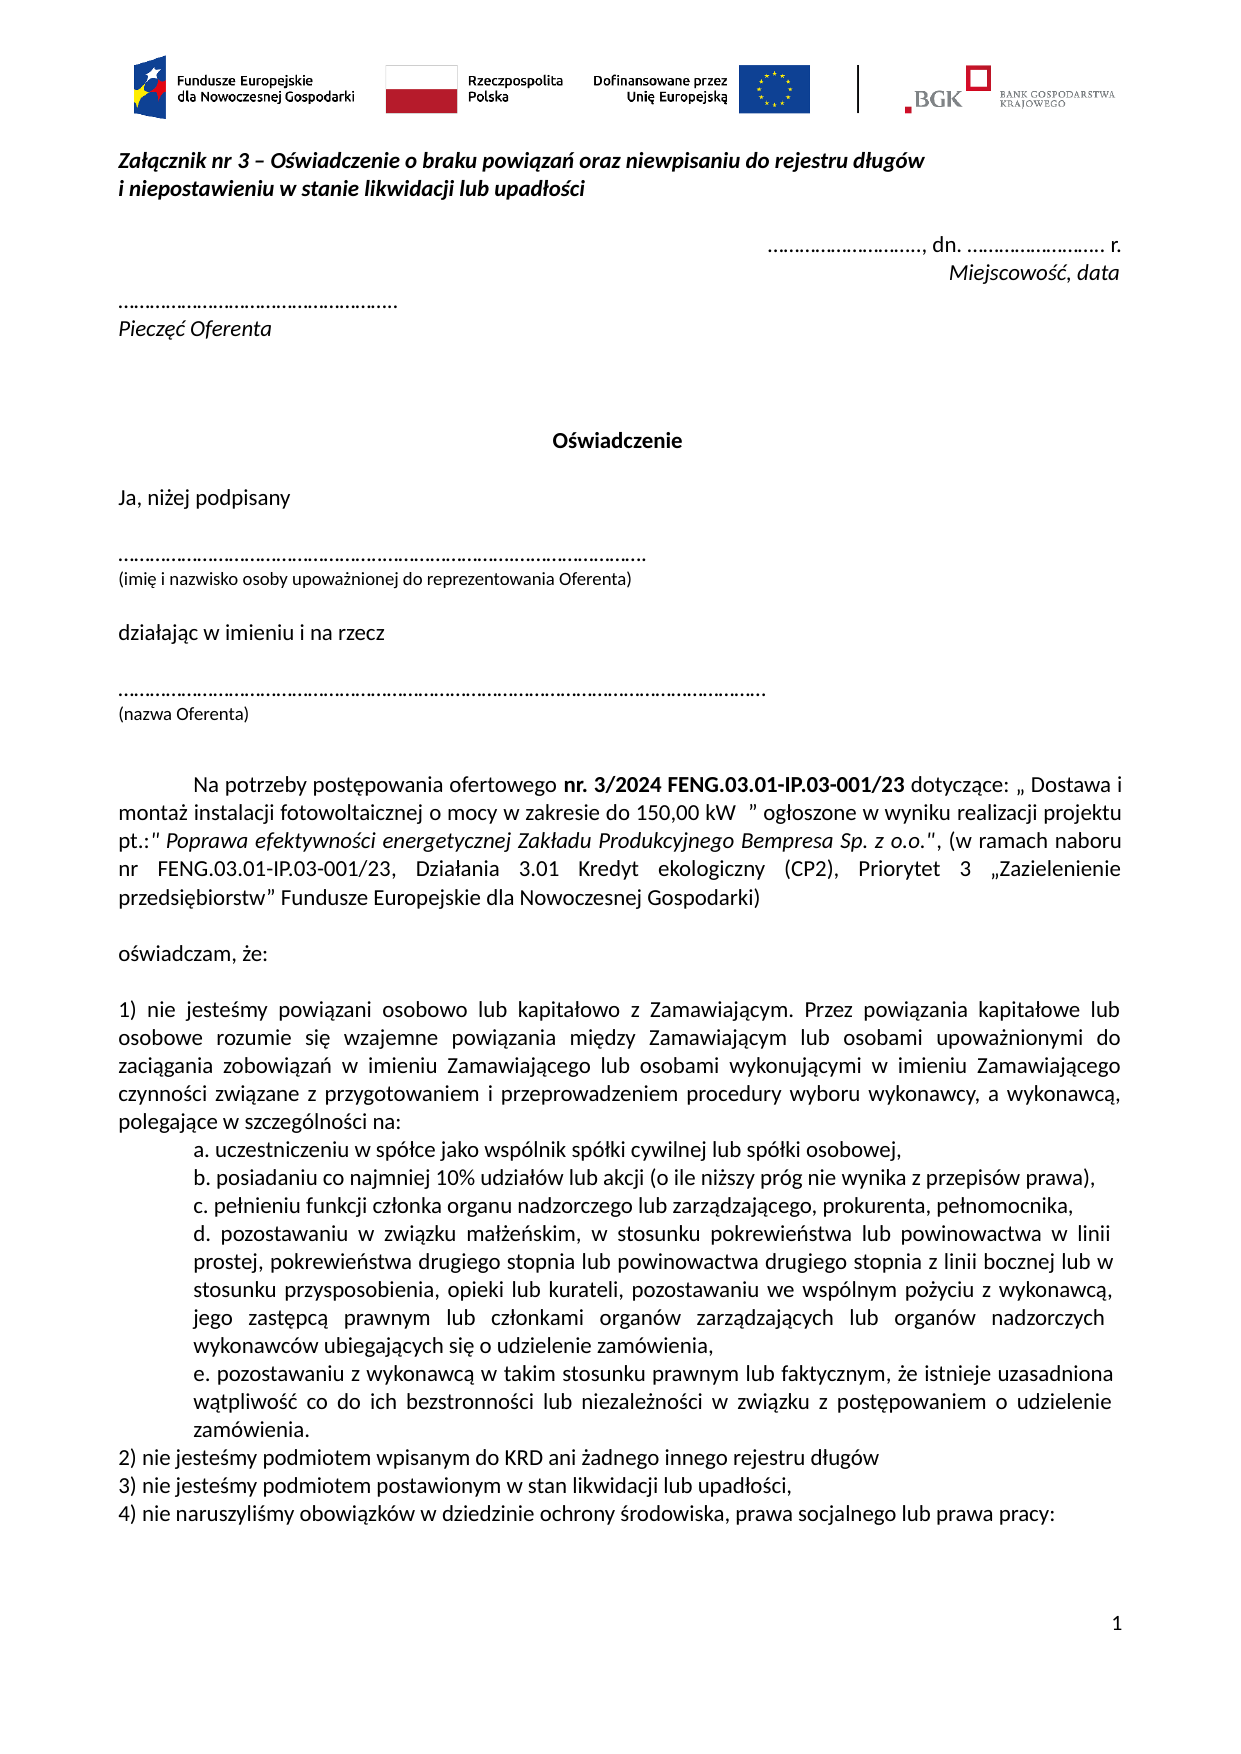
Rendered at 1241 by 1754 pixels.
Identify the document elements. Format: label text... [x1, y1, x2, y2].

text działając w imieniu i na rzecz [118, 618, 1122, 646]
text …………………………………………………………………………………………………………… [118, 674, 1122, 702]
text Na potrzeby postępowania ofertowego nr. 3/2024 FENG.03.01-IP.03-001/23 dotyczące: „ Dostawa i montaż instalacji fotowoltaicznej o mocy w zakresie do 150,00 kW ” ogłoszone w wyniku realizacji projektu pt.:" Poprawa efektywności energetycznej Zakładu Produkcyjnego Bempresa Sp. z o.o.", (w ramach naboru nr FENG.03.01-IP.03-001/23, Działania 3.01 Kredyt ekologiczny (CP2), Priorytet 3 „Zazielenienie przedsiębiorstw” Fundusze Europejskie dla Nowoczesnej Gospodarki) [118, 771, 1122, 911]
text (nazwa Oferenta) [118, 702, 1122, 725]
text Miejscowość, data [118, 258, 1122, 287]
text Oświadczenie [118, 427, 1122, 455]
text i niepostawieniu w stanie likwidacji lub upadłości [118, 174, 1122, 202]
text (imię i nazwisko osoby upoważnionej do reprezentowania Oferenta) [118, 567, 1122, 590]
text Ja, niżej podpisany [118, 483, 1122, 511]
picture [118, 40, 1131, 135]
text 4) nie naruszyliśmy obowiązków w dziedzinie ochrony środowiska, prawa socjalnego lub prawa pracy: [118, 1499, 1122, 1527]
text e. pozostawaniu z wykonawcą w takim stosunku prawnym lub faktycznym, że istnieje uzasadniona wątpliwość co do ich bezstronności lub niezależności w związku z postępowaniem o udzielenie zamówienia. [118, 1359, 1122, 1443]
text ……………………….., dn. …………………….. r. [118, 231, 1122, 258]
text Załącznik nr 3 – Oświadczenie o braku powiązań oraz niewpisaniu do rejestru długów [118, 146, 1122, 174]
text 3) nie jesteśmy podmiotem postawionym w stan likwidacji lub upadłości, [118, 1471, 1122, 1499]
text …………………………………………..…………………….……………………. [118, 539, 1122, 567]
text c. pełnieniu funkcji członka organu nadzorczego lub zarządzającego, prokurenta, pełnomocnika, [118, 1191, 1122, 1219]
text oświadczam, że: [118, 939, 1122, 967]
text …………………………………………….. [118, 287, 1122, 314]
text d. pozostawaniu w związku małżeńskim, w stosunku pokrewieństwa lub powinowactwa w linii prostej, pokrewieństwa drugiego stopnia lub powinowactwa drugiego stopnia z linii bocznej lub w stosunku przysposobienia, opieki lub kurateli, pozostawaniu we wspólnym pożyciu z wykonawcą, jego zastępcą prawnym lub członkami organów zarządzających lub organów nadzorczych wykonawców ubiegających się o udzielenie zamówienia, [118, 1219, 1122, 1359]
text 1) nie jesteśmy powiązani osobowo lub kapitałowo z Zamawiającym. Przez powiązania kapitałowe lub osobowe rozumie się wzajemne powiązania między Zamawiającym lub osobami upoważnionymi do zaciągania zobowiązań w imieniu Zamawiającego lub osobami wykonującymi w imieniu Zamawiającego czynności związane z przygotowaniem i przeprowadzeniem procedury wyboru wykonawcy, a wykonawcą, polegające w szczególności na: [118, 995, 1122, 1135]
text Pieczęć Oferenta [118, 314, 1122, 343]
text b. posiadaniu co najmniej 10% udziałów lub akcji (o ile niższy próg nie wynika z przepisów prawa), [118, 1163, 1122, 1191]
text a. uczestniczeniu w spółce jako wspólnik spółki cywilnej lub spółki osobowej, [118, 1135, 1122, 1163]
text 2) nie jesteśmy podmiotem wpisanym do KRD ani żadnego innego rejestru długów [118, 1443, 1122, 1471]
